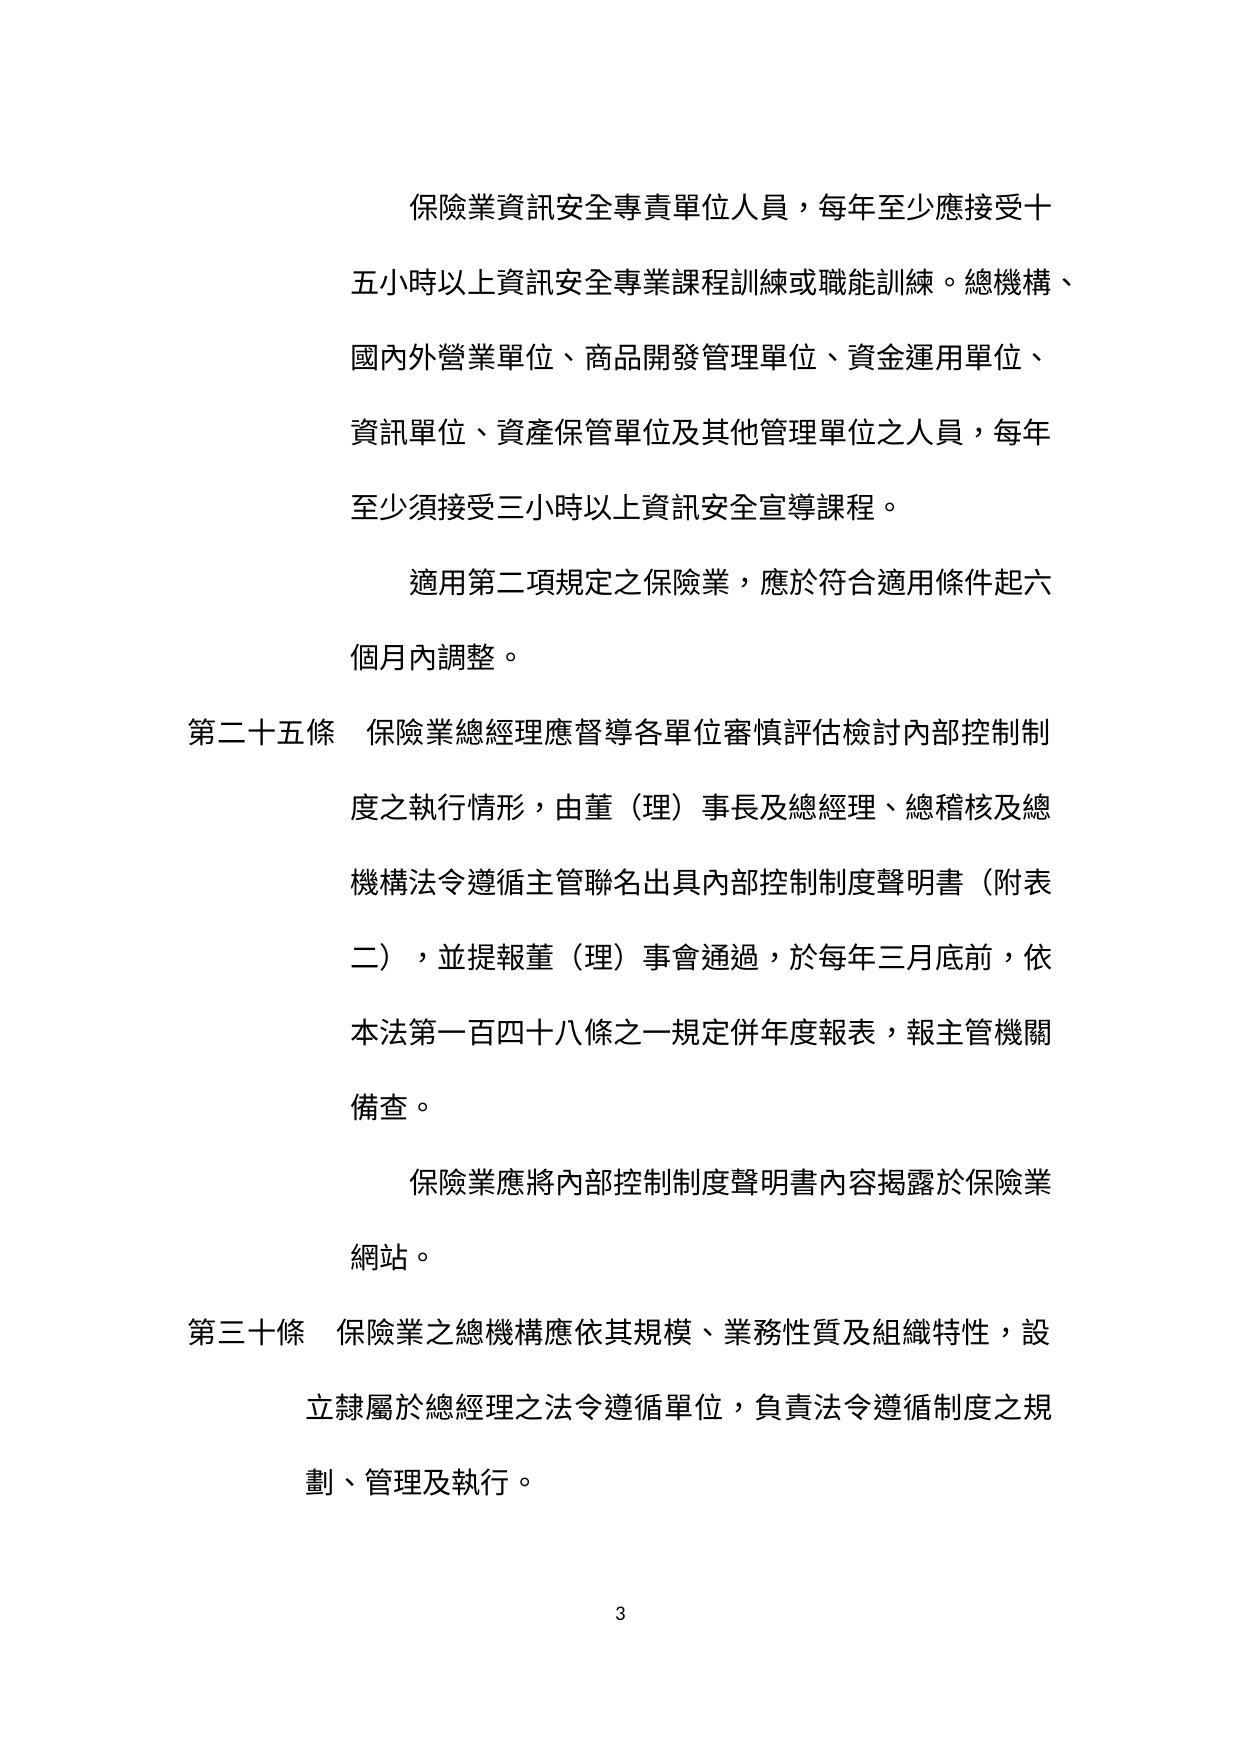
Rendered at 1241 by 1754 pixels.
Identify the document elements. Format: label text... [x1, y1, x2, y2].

text 第三十條 保險業之總機構應依其規模、業務性質及組織特性，設立隸屬於總經理之法令遵循單位，負責法令遵循制度之規劃、管理及執行。 [187, 1287, 1053, 1512]
text 適用第二項規定之保險業，應於符合適用條件起六個月內調整。 [350, 537, 1053, 687]
text 保險業資訊安全專責單位人員，每年至少應接受十五小時以上資訊安全專業課程訓練或職能訓練。總機構、國內外營業單位、商品開發管理單位、資金運用單位、資訊單位、資產保管單位及其他管理單位之人員，每年至少須接受三小時以上資訊安全宣導課程。 [350, 162, 1053, 537]
text 第二十五條 保險業總經理應督導各單位審慎評估檢討內部控制制度之執行情形，由董（理）事長及總經理、總稽核及總機構法令遵循主管聯名出具內部控制制度聲明書（附表二），並提報董（理）事會通過，於每年三月底前，依本法第一百四十八條之一規定併年度報表，報主管機關備查。 [187, 687, 1053, 1137]
text 保險業應將內部控制制度聲明書內容揭露於保險業網站。 [350, 1137, 1053, 1287]
